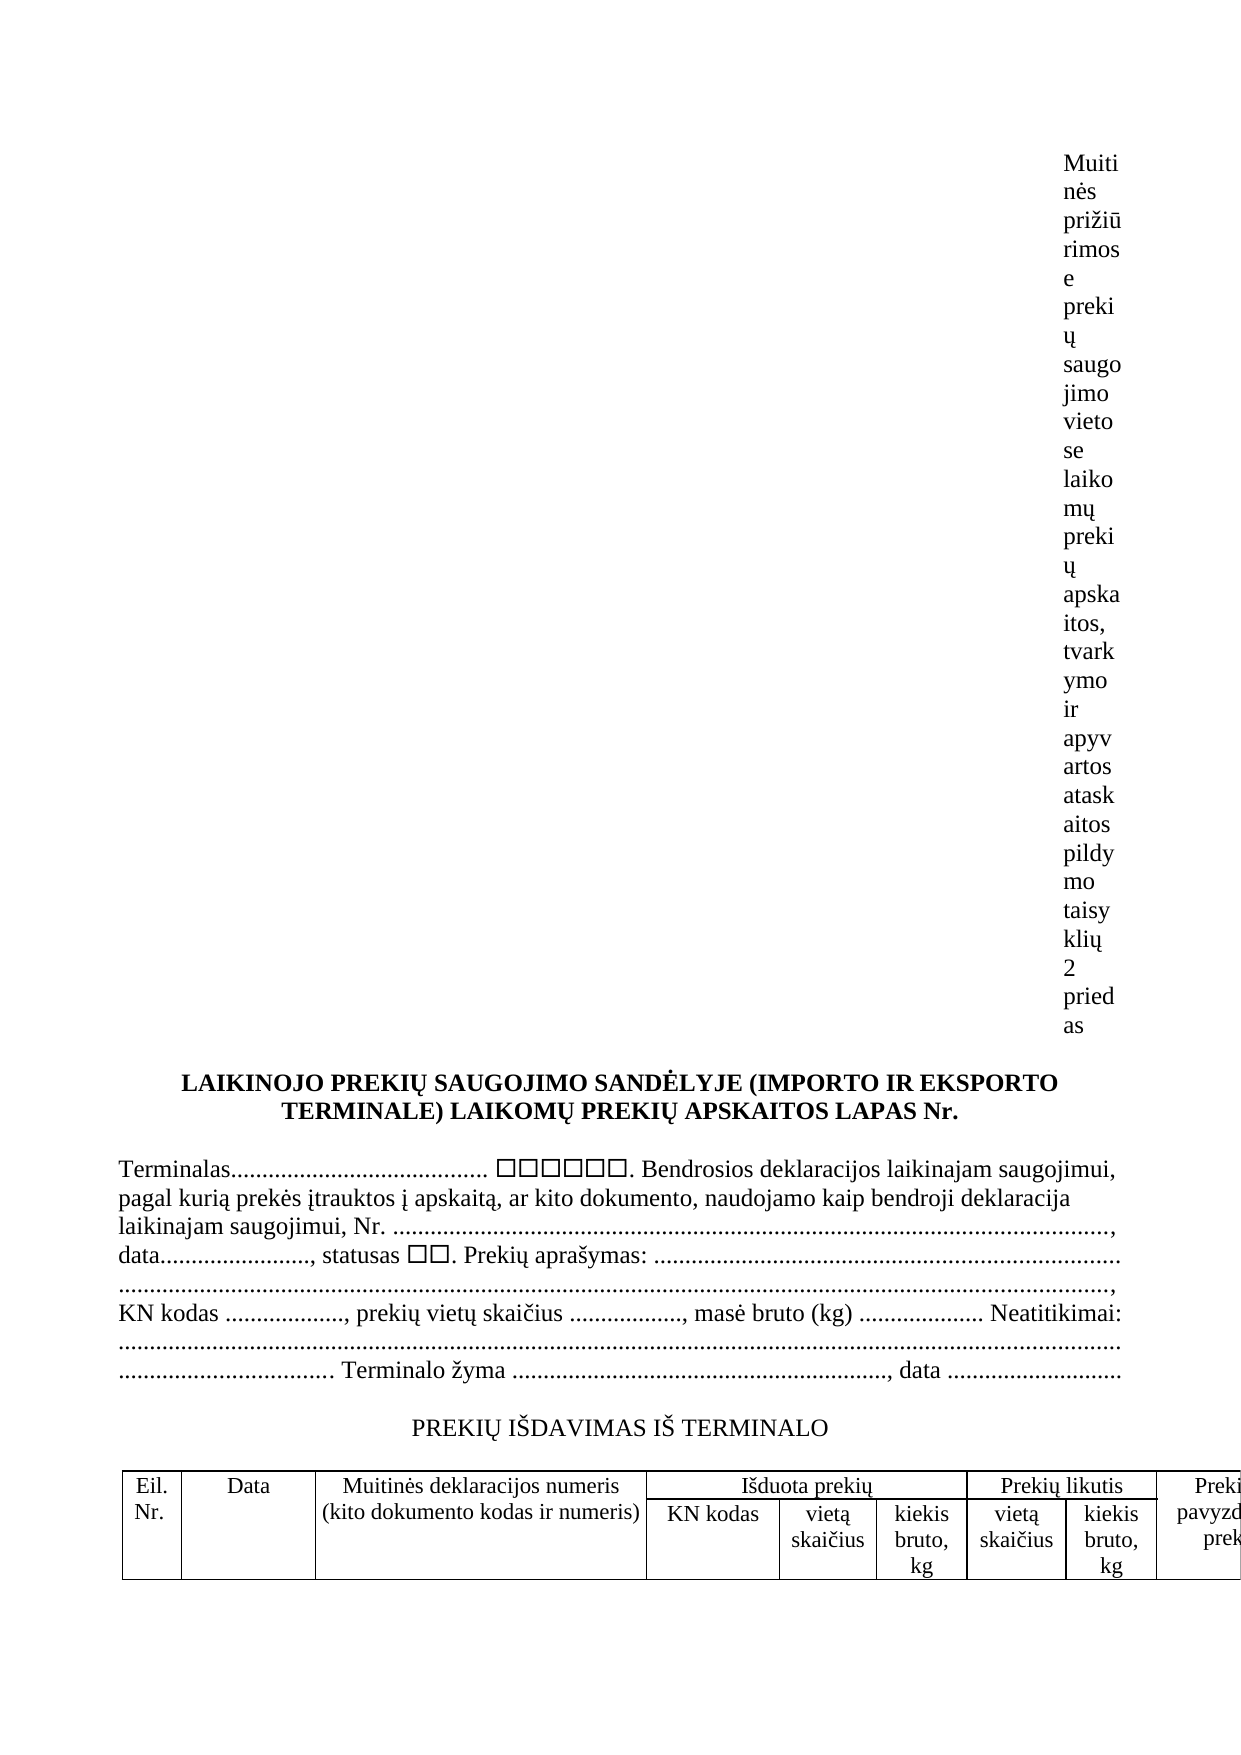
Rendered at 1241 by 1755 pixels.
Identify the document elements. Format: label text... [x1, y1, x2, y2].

text 2 priedas [1063, 953, 1122, 1039]
text vietose laikomų prekių apskaitos, tvarkymo [1063, 406, 1122, 694]
table_cell vietą skaičius [968, 1500, 1065, 1579]
table_header Muitinės deklaracijos numeris (kito dokumento kodas ir numeris) [316, 1472, 646, 1579]
text data........................, statusas [][]. Prekių aprašymas: [118, 1240, 1122, 1269]
text Muitinės prižiūrimose prekių saugojimo [1063, 148, 1122, 406]
table_cell vietą skaičius [780, 1500, 876, 1579]
text ir apyvartos ataskaitos pildymo taisyklių [1063, 694, 1122, 953]
table_header Eil. Nr. [123, 1472, 181, 1579]
table_cell KN kodas [647, 1500, 779, 1579]
text KN kodas ..................., prekių vietų skaičius .................., masė bruto (kg) .................... Neatitikimai: [118, 1298, 1122, 1355]
table_header Data [182, 1472, 315, 1579]
text Terminalas [][][][][][]. Bendrosios deklaracijos laikinajam saugojimui, [118, 1154, 1122, 1183]
text . . Terminalo žyma ............................................................, data ............................ [118, 1355, 1122, 1384]
text pagal kurią prekės įtrauktos į apskaitą, ar kito dokumento, naudojamo kaip bendroji deklaracija laikinajam saugojimui, Nr. , [118, 1183, 1122, 1240]
table_header Prekių tvarkymo operacijos, pavyzdžių (mėginių) paėmimas, prekių kiekio pasikeitimas [1157, 1472, 1240, 1579]
text PREKIŲ IŠDAVIMAS IŠ TERMINALO [118, 1413, 1122, 1441]
text . , [118, 1269, 1122, 1298]
text LAIKINOJO PREKIŲ SAUGOJIMO SANDĖLYJE (IMPORTO IR EKSPORTO TERMINALE) LAIKOMŲ PREKIŲ APSKAITOS LAPAS Nr. [118, 1068, 1122, 1125]
